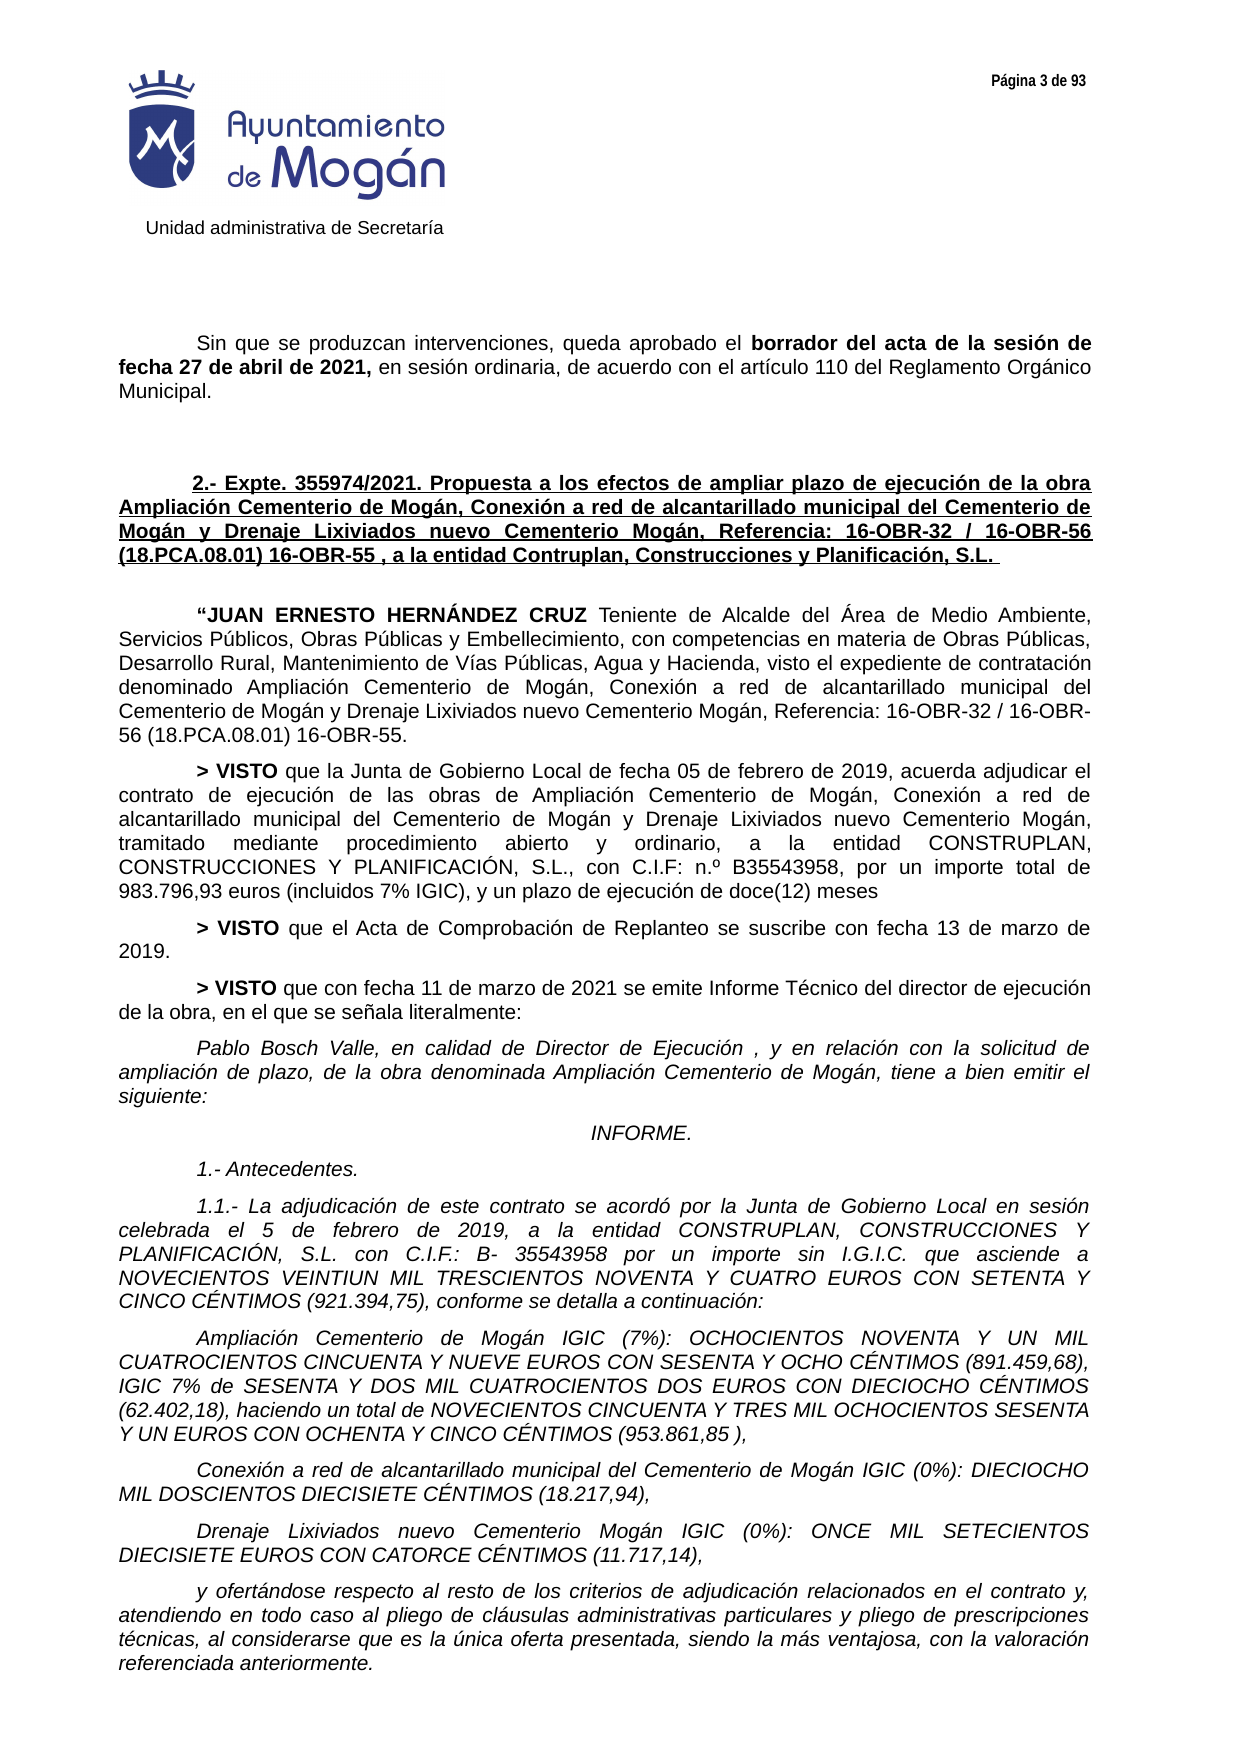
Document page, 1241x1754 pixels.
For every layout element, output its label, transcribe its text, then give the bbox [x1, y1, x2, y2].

text Sin que se produzcan intervenciones, queda aprobado el borrador del acta de la sesión de fecha 27 de abril de 2021, en sesión ordinaria, de acuerdo con el artículo 110 del Reglamento Orgánico Municipal. [118, 331, 1092, 402]
text Conexión a red de alcantarillado municipal del Cementerio de Mogán IGIC (0%): DIECIOCHO MIL DOSCIENTOS DIECISIETE CÉNTIMOS (18.217,94), [118, 1458, 1092, 1506]
text 1.- Antecedentes. [118, 1157, 1092, 1181]
text > VISTO que el Acta de Comprobación de Replanteo se suscribe con fecha 13 de marzo de 2019. [118, 915, 1092, 963]
text (18.PCA.08.01) 16-OBR-55 , a la entidad Contruplan, Construcciones y Planificación, S.L. [118, 540, 1092, 566]
text 1.1.- La adjudicación de este contrato se acordó por la Junta de Gobierno Local en sesión celebrada el 5 de febrero de 2019, a la entidad CONSTRUPLAN, CONSTRUCCIONES Y PLANIFICACIÓN, S.L. con C.I.F.: B- 35543958 por un importe sin I.G.I.C. que asciende a NOVECIENTOS VEINTIUN MIL TRESCIENTOS NOVENTA Y CUATRO EUROS CON SETENTA Y CINCO CÉNTIMOS (921.394,75), conforme se detalla a continuación: [118, 1193, 1092, 1313]
text Ampliación Cementerio de Mogán IGIC (7%): OCHOCIENTOS NOVENTA Y UN MIL CUATROCIENTOS CINCUENTA Y NUEVE EUROS CON SESENTA Y OCHO CÉNTIMOS (891.459,68), IGIC 7% de SESENTA Y DOS MIL CUATROCIENTOS DOS EUROS CON DIECIOCHO CÉNTIMOS (62.402,18), haciendo un total de NOVECIENTOS CINCUENTA Y TRES MIL OCHOCIENTOS SESENTA Y UN EUROS CON OCHENTA Y CINCO CÉNTIMOS (953.861,85 ), [118, 1326, 1092, 1446]
text Mogán y Drenaje Lixiviados nuevo Cementerio Mogán, Referencia: 16-OBR-32 / 16-OBR-56 [118, 517, 1092, 539]
text “JUAN ERNESTO HERNÁNDEZ CRUZ Teniente de Alcalde del Área de Medio Ambiente, Servicios Públicos, Obras Públicas y Embellecimiento, con competencias en materia de Obras Públicas, Desarrollo Rural, Mantenimiento de Vías Públicas, Agua y Hacienda, visto el expediente de contratación denominado Ampliación Cementerio de Mogán, Conexión a red de alcantarillado municipal del Cementerio de Mogán y Drenaje Lixiviados nuevo Cementerio Mogán, Referencia: 16-OBR-32 / 16-OBR-56 (18.PCA.08.01) 16-OBR-55. [118, 603, 1092, 747]
picture [128, 70, 445, 206]
text INFORME. [118, 1121, 1092, 1144]
text > VISTO que la Junta de Gobierno Local de fecha 05 de febrero de 2019, acuerda adjudicar el contrato de ejecución de las obras de Ampliación Cementerio de Mogán, Conexión a red de alcantarillado municipal del Cementerio de Mogán y Drenaje Lixiviados nuevo Cementerio Mogán, tramitado mediante procedimiento abierto y ordinario, a la entidad CONSTRUPLAN, CONSTRUCCIONES Y PLANIFICACIÓN, S.L., con C.I.F: n.º B35543958, por un importe total de 983.796,93 euros (incluidos 7% IGIC), y un plazo de ejecución de doce(12) meses [118, 759, 1092, 903]
text > VISTO que con fecha 11 de marzo de 2021 se emite Informe Técnico del director de ejecución de la obra, en el que se señala literalmente: [118, 976, 1092, 1024]
text Pablo Bosch Valle, en calidad de Director de Ejecución , y en relación con la solicitud de ampliación de plazo, de la obra denominada Ampliación Cementerio de Mogán, tiene a bien emitir el siguiente: [118, 1036, 1092, 1108]
text 2.- Expte. 355974/2021. Propuesta a los efectos de ampliar plazo de ejecución de la obra Ampliación Cementerio de Mogán, Conexión a red de alcantarillado municipal del Cementerio de [118, 449, 1092, 516]
text Drenaje Lixiviados nuevo Cementerio Mogán IGIC (0%): ONCE MIL SETECIENTOS DIECISIETE EUROS CON CATORCE CÉNTIMOS (11.717,14), [118, 1518, 1092, 1566]
text y ofertándose respecto al resto de los criterios de adjudicación relacionados en el contrato y, atendiendo en todo caso al pliego de cláusulas administrativas particulares y pliego de prescripciones técnicas, al considerarse que es la única oferta presentada, siendo la más ventajosa, con la valoración referenciada anteriormente. [118, 1579, 1092, 1675]
